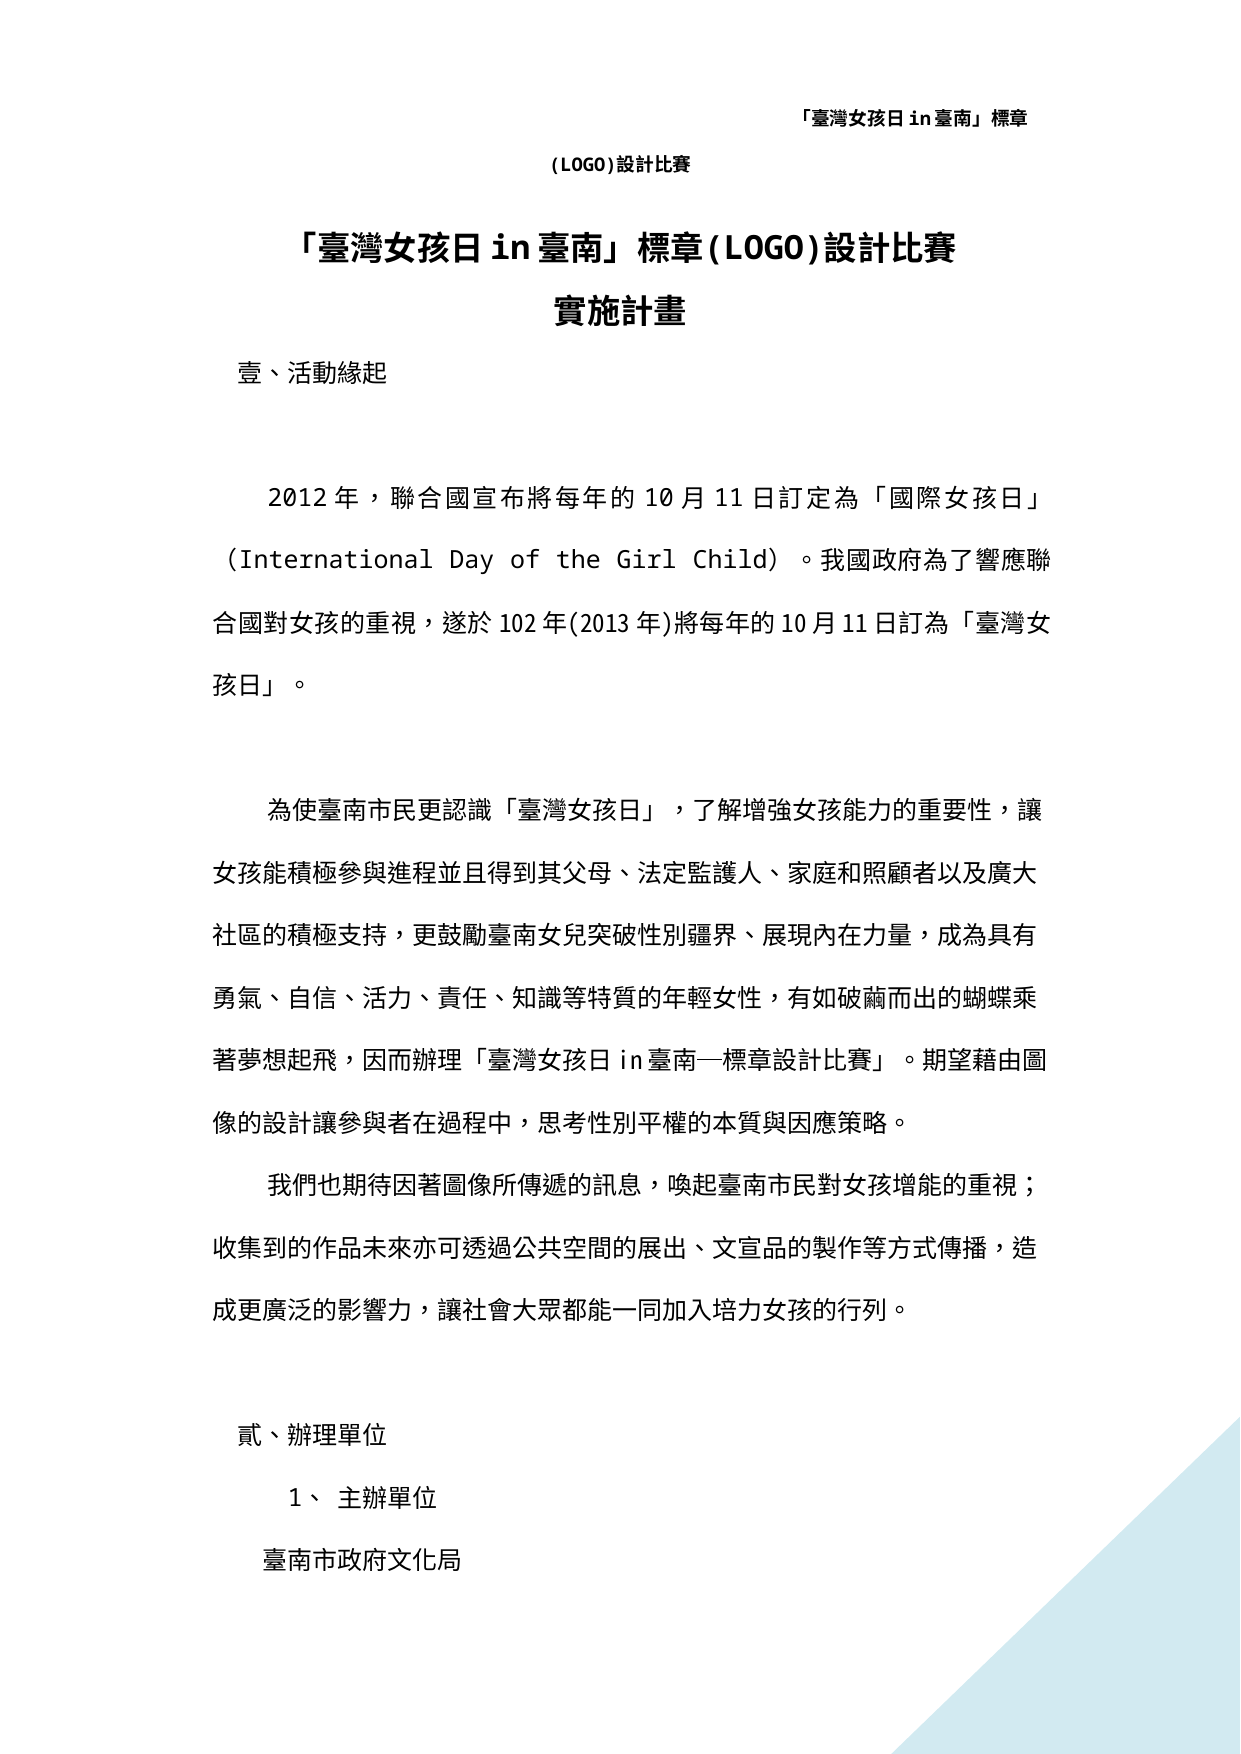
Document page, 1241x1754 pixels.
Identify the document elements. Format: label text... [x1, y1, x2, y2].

text 「臺灣女孩日in臺南」標章(LOGO)設計比賽 [187, 204, 1053, 267]
text 臺南市政府文化局 [262, 1517, 1053, 1579]
text 我們也期待因著圖像所傳遞的訊息，喚起臺南市民對女孩增能的重視；收集到的作品未來亦可透過公共空間的展出、文宣品的製作等方式傳播，造成更廣泛的影響力，讓社會大眾都能一同加入培力女孩的行列。 [212, 1142, 1053, 1329]
list 辦理單位 [237, 1392, 1053, 1454]
text 為使臺南市民更認識「臺灣女孩日」，了解增強女孩能力的重要性，讓女孩能積極參與進程並且得到其父母、法定監護人、家庭和照顧者以及廣大社區的積極支持，更鼓勵臺南女兒突破性別疆界、展現內在力量，成為具有勇氣、自信、活力、責任、知識等特質的年輕女性，有如破繭而出的蝴蝶乘著夢想起飛，因而辦理「臺灣女孩日in臺南─標章設計比賽」。期望藉由圖像的設計讓參與者在過程中，思考性別平權的本質與因應策略。 [212, 767, 1053, 1142]
text 實施計畫 [187, 267, 1053, 329]
text 2012年，聯合國宣布將每年的10月11日訂定為「國際女孩日」（International Day of the Girl Child）。我國政府為了響應聯合國對女孩的重視，遂於102年(2013年)將每年的10月11日訂為「臺灣女孩日」。 [212, 454, 1053, 704]
list 主辦單位 [287, 1454, 1053, 1517]
list 活動緣起 [237, 329, 1053, 392]
